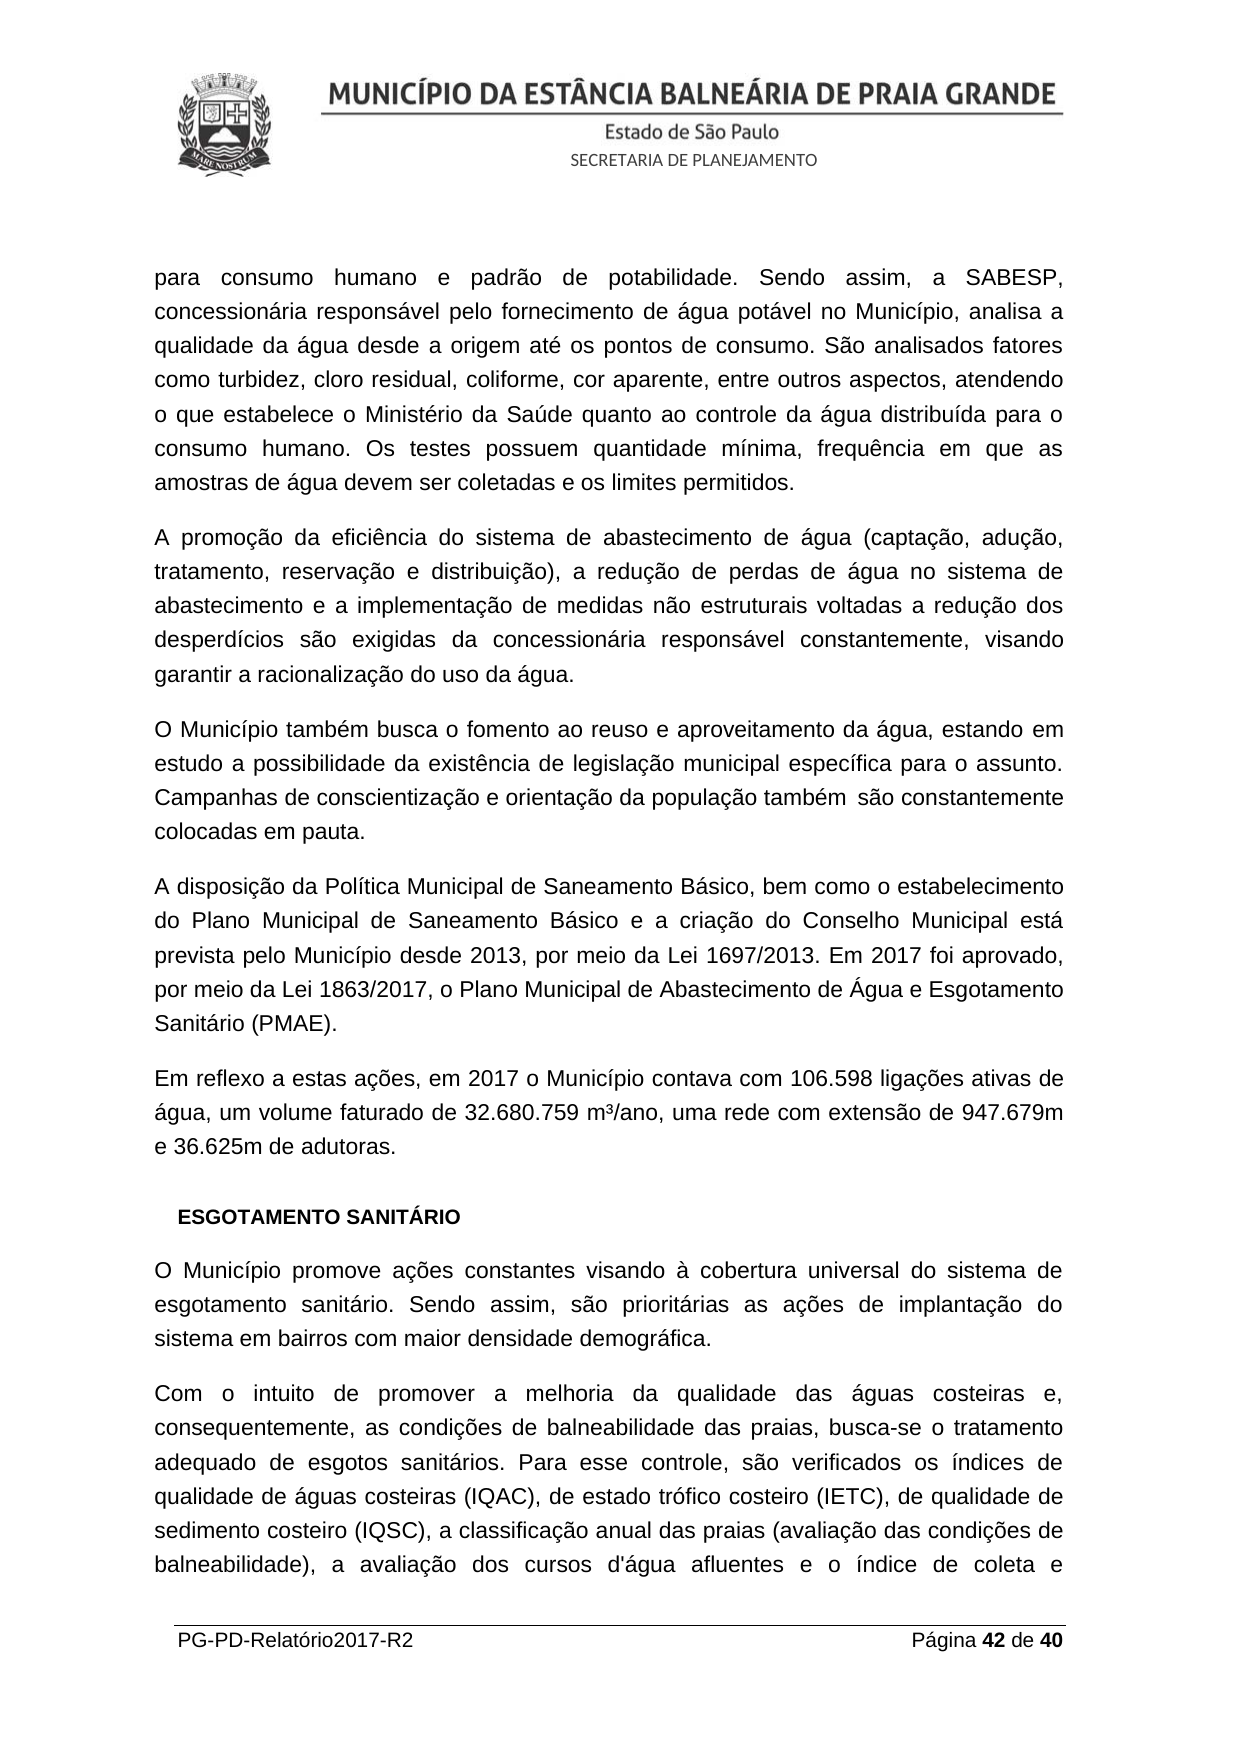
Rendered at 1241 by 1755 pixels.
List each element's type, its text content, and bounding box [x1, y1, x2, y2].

text A promoção da eficiência do sistema de abastecimento de água (captação, adução, tratamento, reservação e distribuição), a redução de perdas de água no sistema de abastecimento e a implementação de medidas não estruturais voltadas a redução dos desperdícios são exigidas da concessionária responsável constantemente, visando garantir a racionalização do uso da água. [154, 524, 1064, 687]
text O Município também busca o fomento ao reuso e aproveitamento da água, estando em estudo a possibilidade da existência de legislação municipal específica para o assunto. Campanhas de conscientização e orientação da população também são constantemente colocadas em pauta. [154, 716, 1064, 844]
text Com o intuito de promover a melhoria da qualidade das águas costeiras e, consequentemente, as condições de balneabilidade das praias, busca-se o tratamento adequado de esgotos sanitários. Para esse controle, são verificados os índices de qualidade de águas costeiras (IQAC), de estado trófico costeiro (IETC), de qualidade de sedimento costeiro (IQSC), a classificação anual das praias (avaliação das condições de balneabilidade), a avaliação dos cursos d'água afluentes e o índice de coleta e [154, 1380, 1064, 1577]
text Em reflexo a estas ações, em 2017 o Município contava com 106.598 ligações ativas de água, um volume faturado de 32.680.759 m³/ano, uma rede com extensão de 947.679m e 36.625m de adutoras. [154, 1065, 1064, 1159]
text ESGOTAMENTO SANITÁRIO [177, 1205, 1153, 1229]
text O Município promove ações constantes visando à cobertura universal do sistema de esgotamento sanitário. Sendo assim, são prioritárias as ações de implantação do sistema em bairros com maior densidade demográfica. [154, 1257, 1064, 1352]
text para consumo humano e padrão de potabilidade. Sendo assim, a SABESP, concessionária responsável pelo fornecimento de água potável no Município, analisa a qualidade da água desde a origem até os pontos de consumo. São analisados fatores como turbidez, cloro residual, coliforme, cor aparente, entre outros aspectos, atendendo o que estabelece o Ministério da Saúde quanto ao controle da água distribuída para o consumo humano. Os testes possuem quantidade mínima, frequência em que as amostras de água devem ser coletadas e os limites permitidos. [154, 264, 1064, 495]
text A disposição da Política Municipal de Saneamento Básico, bem como o estabelecimento do Plano Municipal de Saneamento Básico e a criação do Conselho Municipal está prevista pelo Município desde 2013, por meio da Lei 1697/2013. Em 2017 foi aprovado, por meio da Lei 1863/2017, o Plano Municipal de Abastecimento de Água e Esgotamento Sanitário (PMAE). [154, 873, 1064, 1036]
